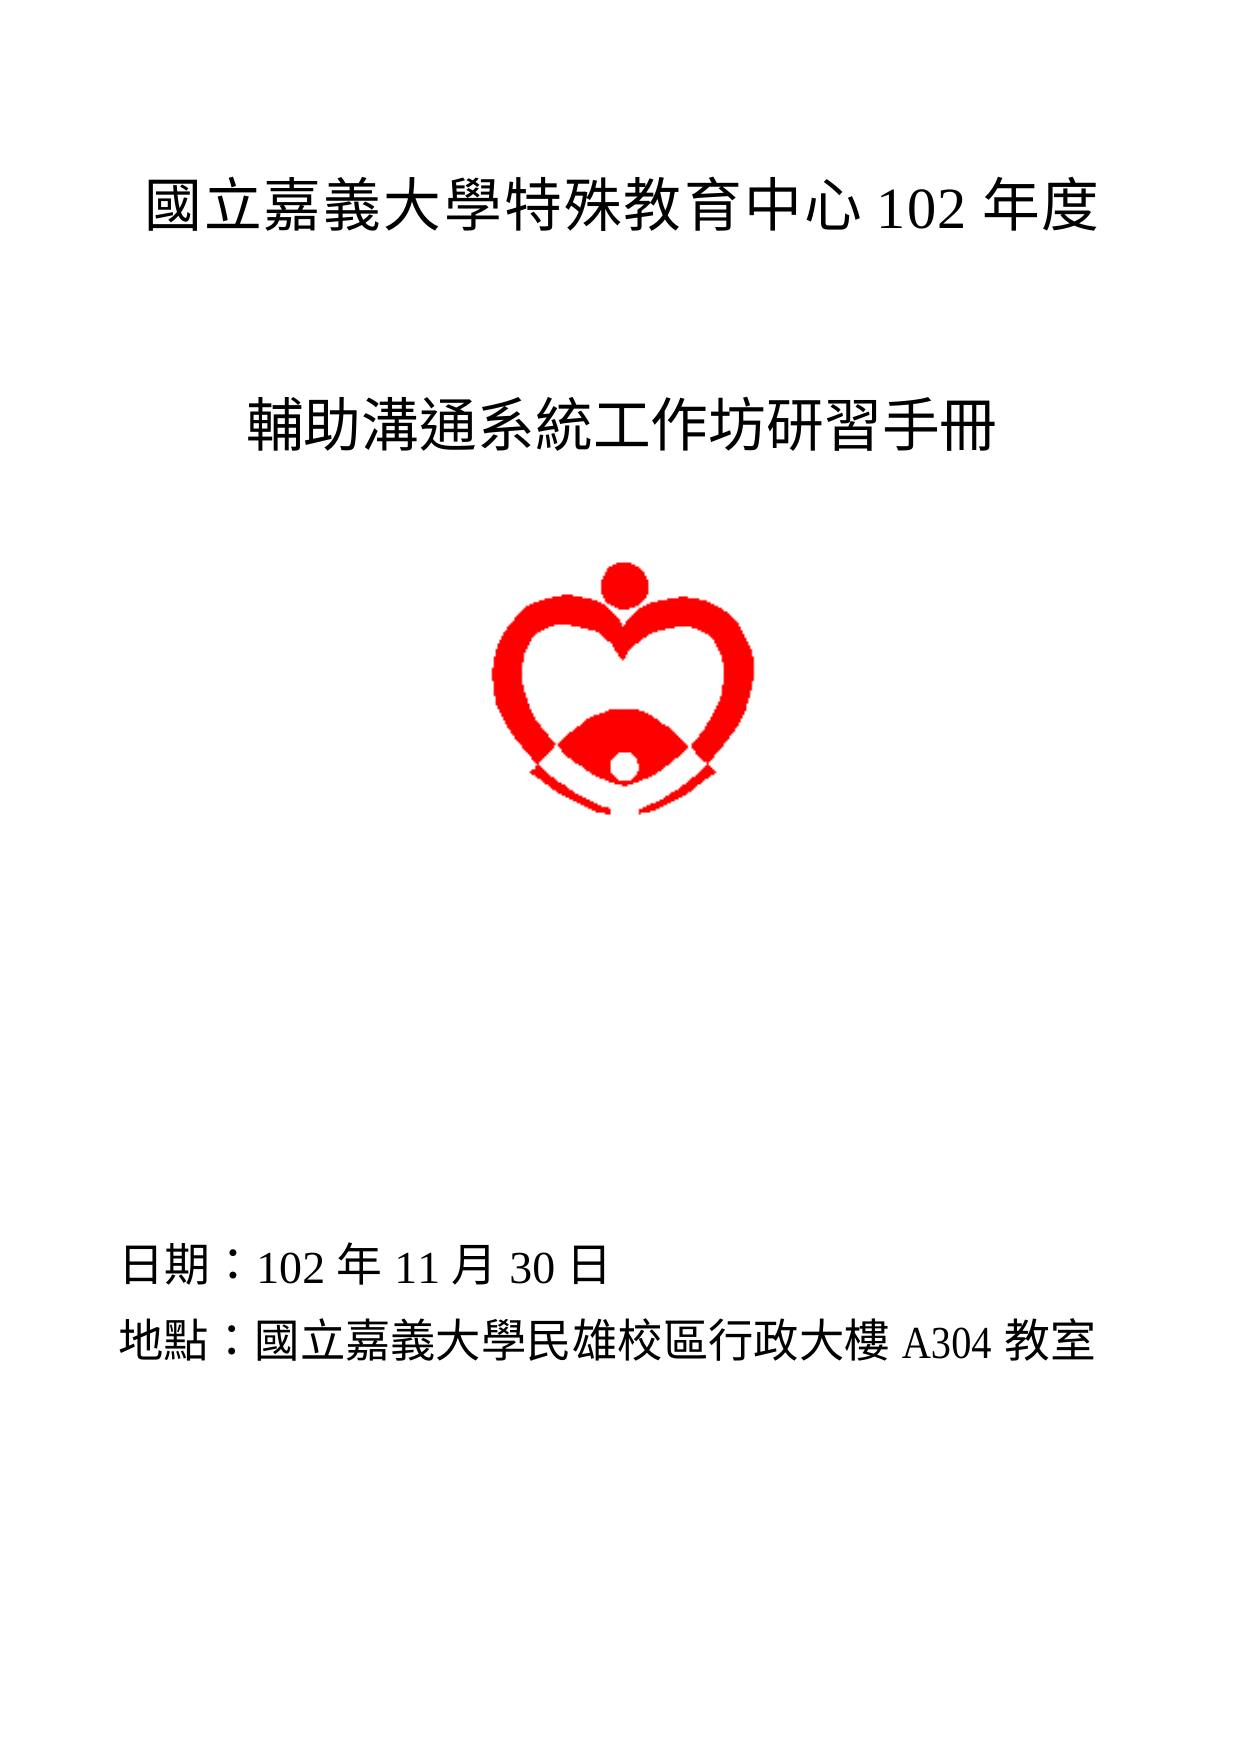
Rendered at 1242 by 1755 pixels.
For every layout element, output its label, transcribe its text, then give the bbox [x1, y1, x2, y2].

text 日期：102 年 11 月 30 日 [118, 1241, 1119, 1304]
text 地點：國立嘉義大學民雄校區行政大樓 A304 教室 [118, 1304, 1119, 1379]
text 輔助溝通系統工作坊研習手冊 [234, 356, 1009, 455]
text 國立嘉義大學特殊教育中心 102 年度 [129, 178, 1114, 256]
